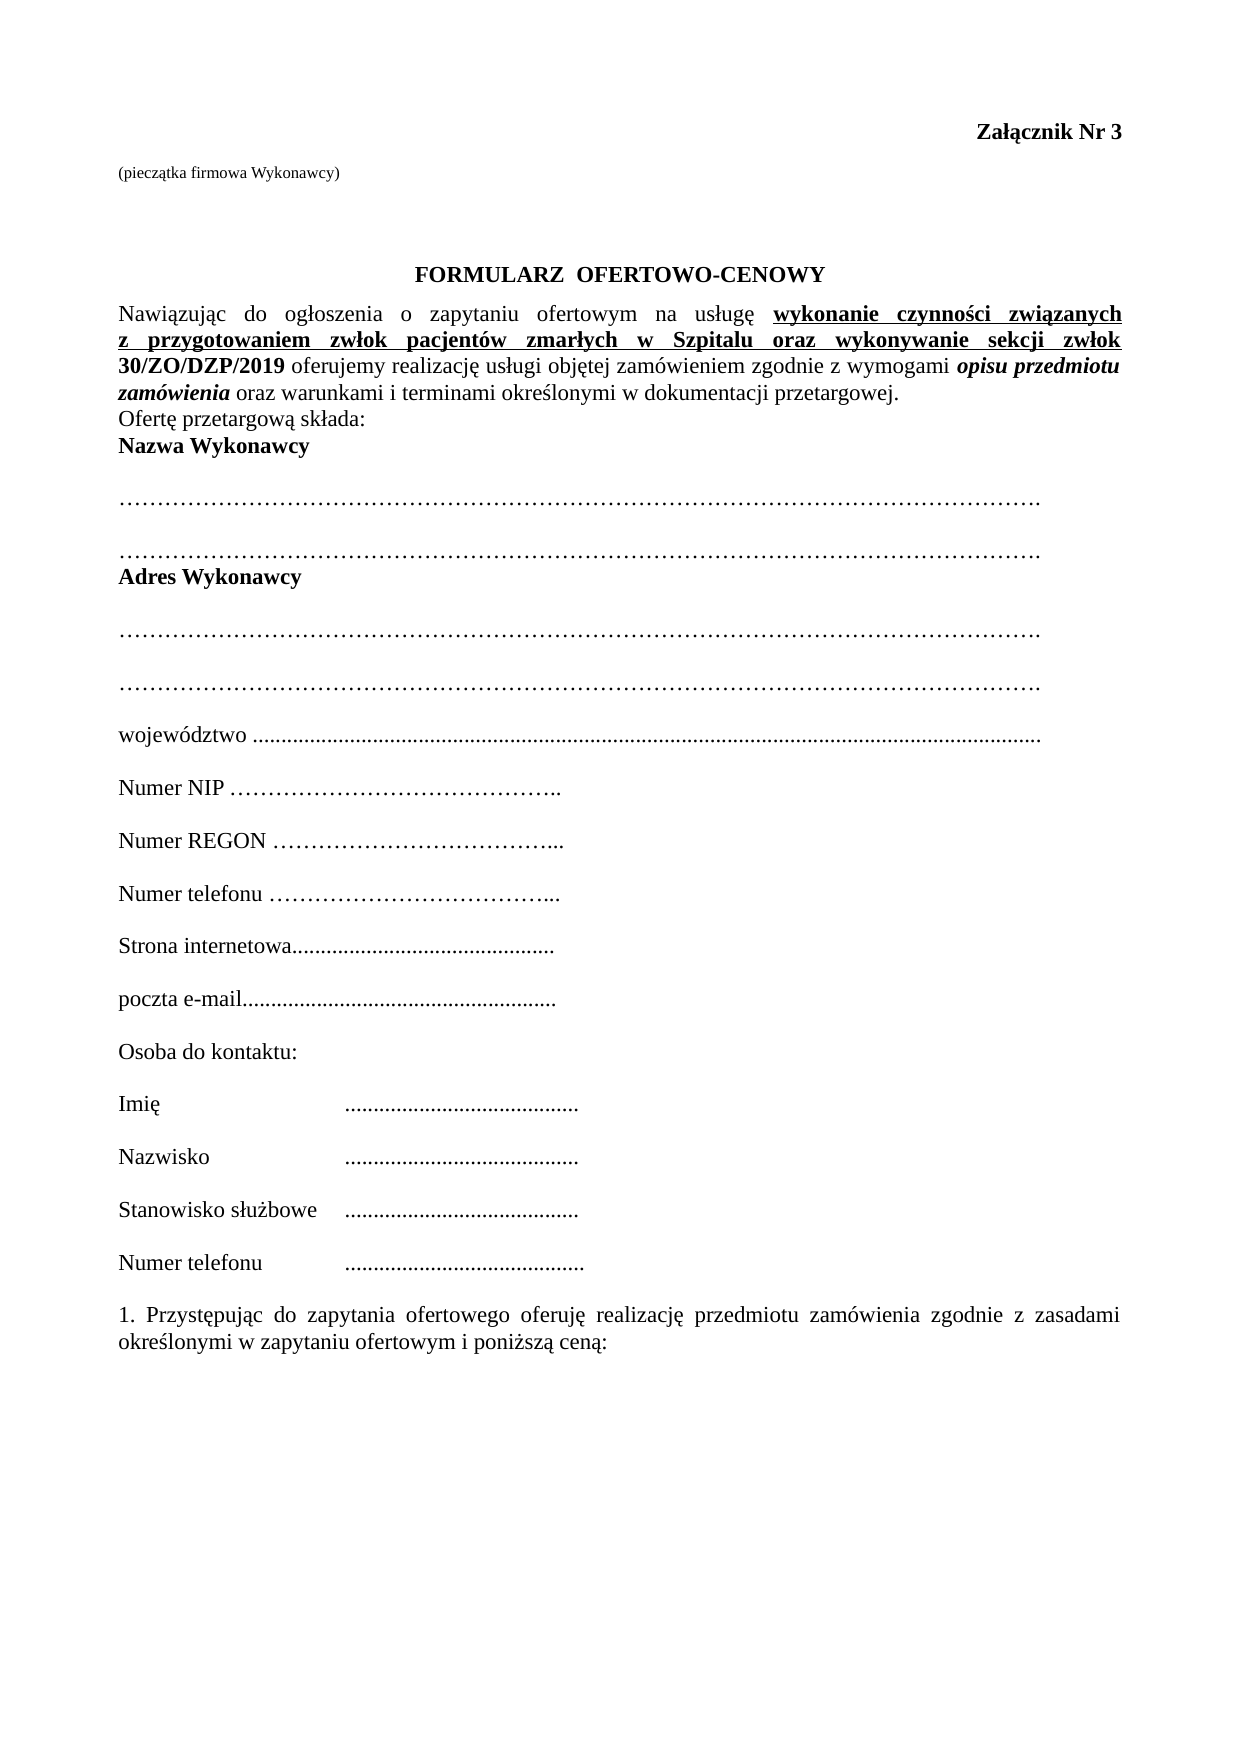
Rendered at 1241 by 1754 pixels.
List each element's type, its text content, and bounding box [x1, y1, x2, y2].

text …………………………………………………………………………………………………………. [118, 484, 1122, 511]
text (pieczątka firmowa Wykonawcy) [118, 157, 1122, 183]
text …………………………………………………………………………………………………………. [118, 669, 1122, 695]
text Nazwa Wykonawcy [118, 432, 1122, 458]
text województwo .......................................................................................................................................... [118, 722, 1122, 748]
text Nawiązując do ogłoszenia o zapytaniu ofertowym na usługę wykonanie czynności związanych z przygotowaniem zwłok pacjentów zmarłych w Szpitalu oraz wykonywanie sekcji zwłok [118, 300, 1122, 349]
text 30/ZO/DZP/2019 oferujemy realizację usługi objętej zamówieniem zgodnie z wymogami opisu przedmiotu zamówienia oraz warunkami i terminami określonymi w dokumentacji przetargowej. [118, 350, 1122, 405]
text Ofertę przetargową składa: [118, 405, 1122, 432]
text Nazwisko ......................................... [118, 1143, 1122, 1169]
text Numer telefonu ………………………………... [118, 880, 1122, 906]
text Osoba do kontaktu: [118, 1038, 1122, 1064]
text Strona internetowa.............................................. [118, 932, 1122, 959]
text …………………………………………………………………………………………………………. [118, 537, 1122, 563]
text Adres Wykonawcy [118, 563, 1122, 590]
text Imię ......................................... [118, 1091, 1122, 1117]
text 1. Przystępując do zapytania ofertowego oferuję realizację przedmiotu zamówienia zgodnie z zasadami określonymi w zapytaniu ofertowym i poniższą ceną: [118, 1301, 1122, 1354]
text …………………………………………………………………………………………………………. [118, 616, 1122, 642]
text Stanowisko służbowe ......................................... [118, 1196, 1122, 1222]
text Numer REGON ………………………………... [118, 827, 1122, 853]
text Numer telefonu .......................................... [118, 1249, 1122, 1275]
text Załącznik Nr 3 [118, 118, 1122, 144]
text FORMULARZ OFERTOWO-CENOWY [118, 261, 1122, 287]
text poczta e-mail....................................................... [118, 985, 1122, 1011]
text Numer NIP …………………………………….. [118, 774, 1122, 801]
